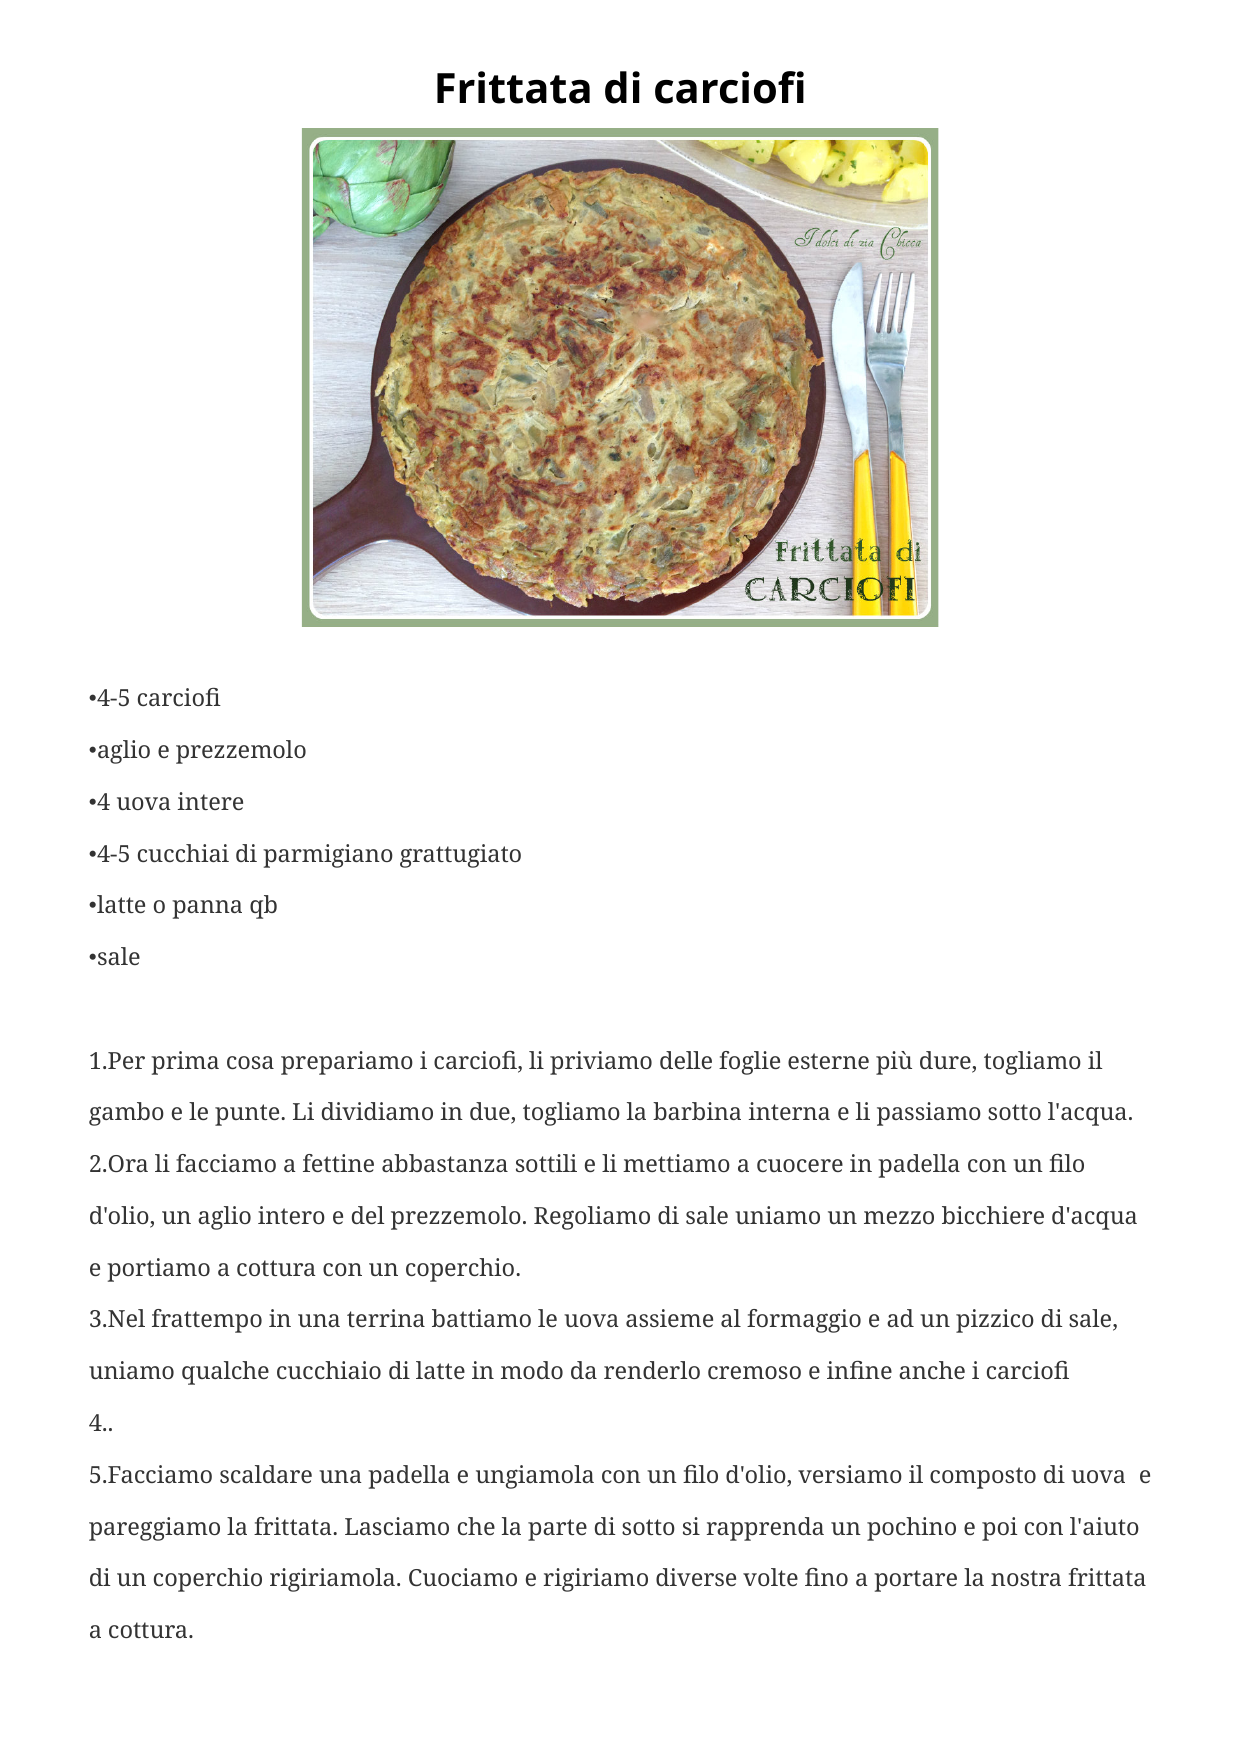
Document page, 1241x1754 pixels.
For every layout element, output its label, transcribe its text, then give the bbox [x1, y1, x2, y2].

list 4 uova intere [88, 785, 1152, 817]
list Facciamo scaldare una padella e ungiamola con un filo d'olio, versiamo il composto di uova e pareggiamo la frittata. Lasciamo che la parte di sotto si rapprenda un pochino e poi con l'aiuto di un coperchio rigiriamola. Cuociamo e rigiriamo diverse volte fino a portare la nostra frittata a cottura. [88, 1458, 1152, 1645]
list . [88, 1406, 1152, 1438]
list latte o panna qb [88, 889, 1152, 921]
list 4-5 cucchiai di parmigiano grattugiato [88, 837, 1152, 869]
list Nel frattempo in una terrina battiamo le uova assieme al formaggio e ad un pizzico di sale, uniamo qualche cucchiaio di latte in modo da renderlo cremoso e infine anche i carciofi [88, 1303, 1152, 1387]
picture [301, 128, 939, 627]
list 4-5 carciofi [88, 682, 1152, 713]
list Ora li facciamo a fettine abbastanza sottili e li mettiamo a cuocere in padella con un filo d'olio, un aglio intero e del prezzemolo. Regoliamo di sale uniamo un mezzo bicchiere d'acqua e portiamo a cottura con un coperchio. [88, 1147, 1152, 1283]
list aglio e prezzemolo [88, 733, 1152, 765]
list Per prima cosa prepariamo i carciofi, li priviamo delle foglie esterne più dure, togliamo il gambo e le punte. Li dividiamo in due, togliamo la barbina interna e li passiamo sotto l'acqua. [88, 1044, 1152, 1128]
list sale [88, 940, 1152, 972]
subtitle Frittata di carciofi [88, 59, 1152, 116]
